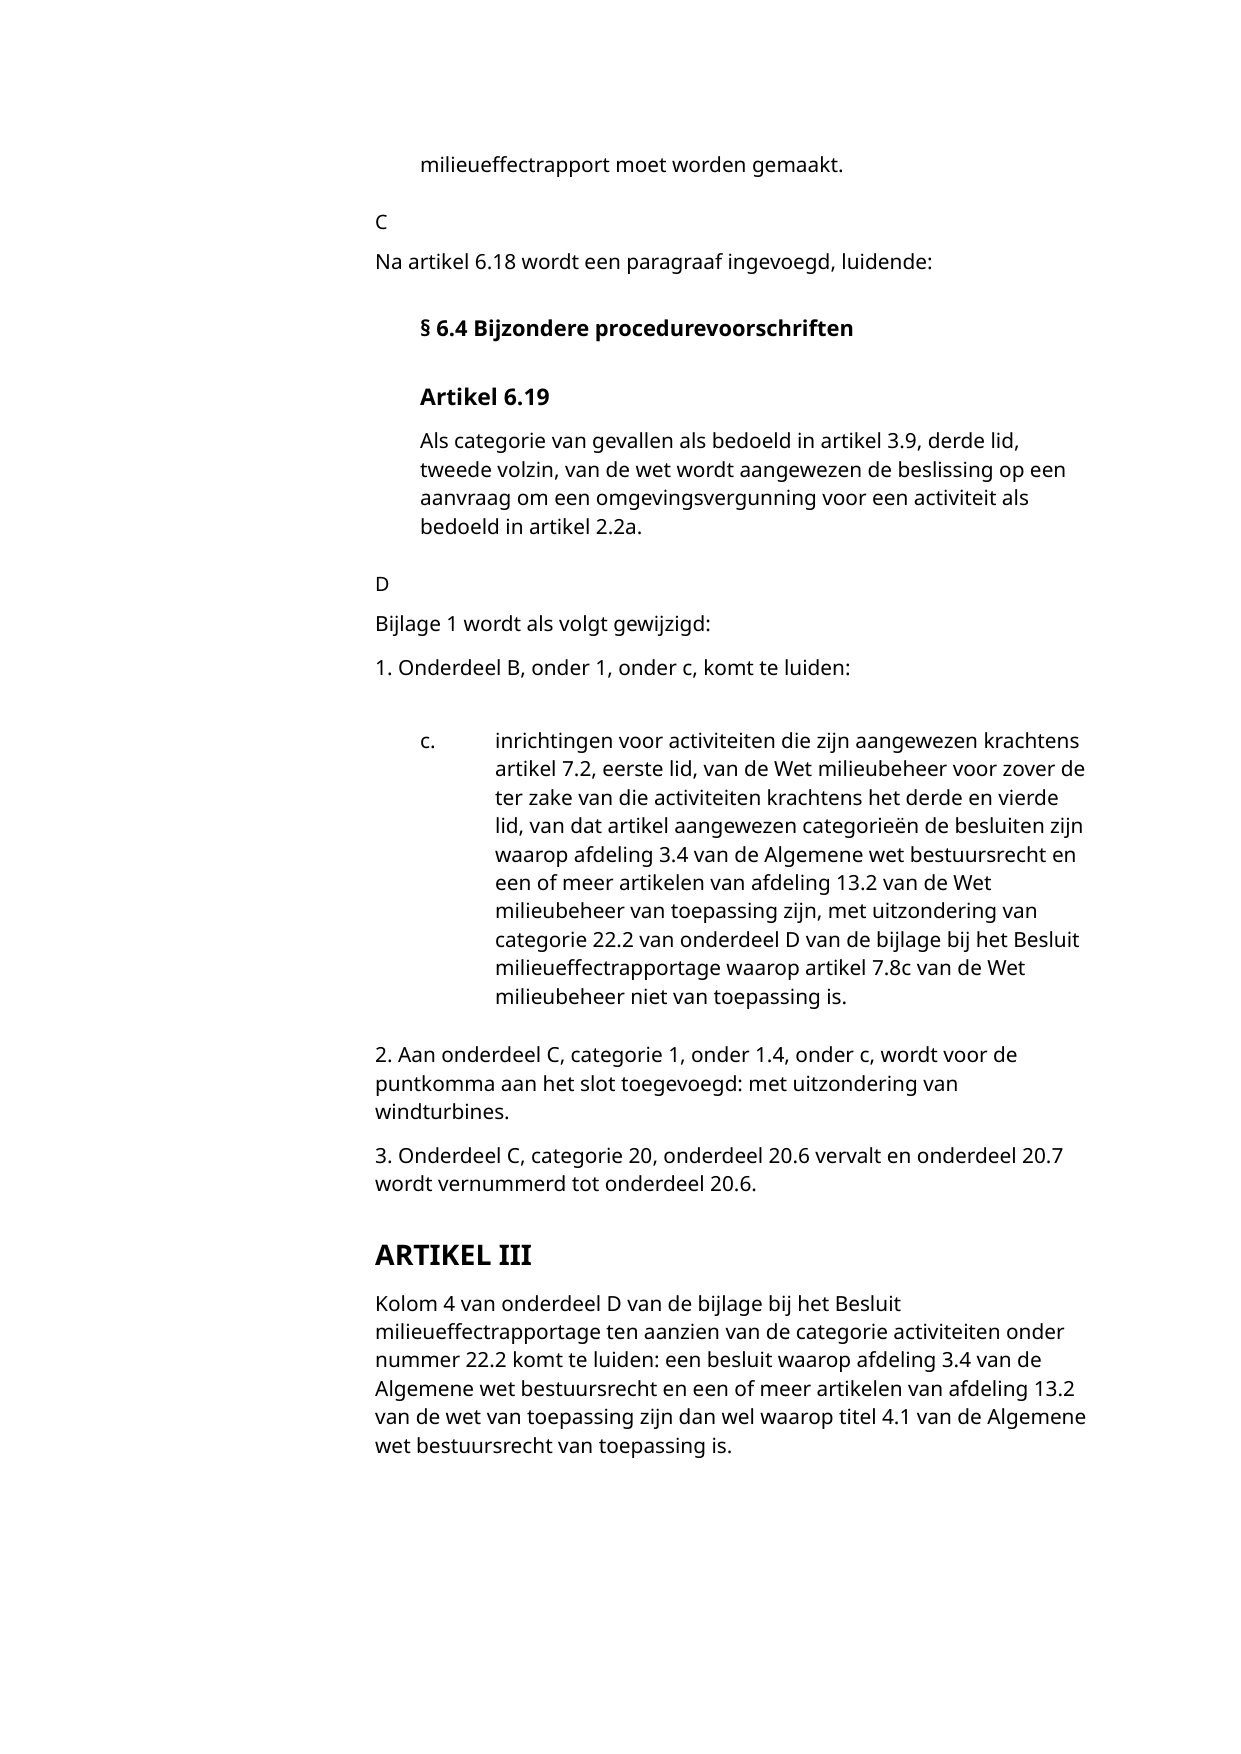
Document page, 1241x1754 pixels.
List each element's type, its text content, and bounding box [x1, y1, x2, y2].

text 2. Aan onderdeel C, categorie 1, onder 1.4, onder c, wordt voor de puntkomma aan het slot toegevoegd: met uitzondering van windturbines. [375, 1040, 1090, 1126]
text 3. Onderdeel C, categorie 20, onderdeel 20.6 vervalt en onderdeel 20.7 wordt vernummerd tot onderdeel 20.6. [375, 1141, 1090, 1198]
text 1. Onderdeel B, onder 1, onder c, komt te luiden: [375, 653, 1090, 681]
text C [375, 208, 1090, 235]
text Kolom 4 van onderdeel D van de bijlage bij het Besluit milieueffectrapportage ten aanzien van de categorie activiteiten onder nummer 22.2 komt te luiden: een besluit waarop afdeling 3.4 van de Algemene wet bestuursrecht en een of meer artikelen van afdeling 13.2 van de wet van toepassing zijn dan wel waarop titel 4.1 van de Algemene wet bestuursrecht van toepassing is. [375, 1289, 1090, 1459]
subtitle Artikel 6.19 [420, 380, 1090, 412]
subtitle § 6.4 Bijzondere procedurevoorschriften [420, 313, 1090, 343]
list inrichtingen voor activiteiten die zijn aangewezen krachtens artikel 7.2, eerste lid, van de Wet milieubeheer voor zover de ter zake van die activiteiten krachtens het derde en vierde lid, van dat artikel aangewezen categorieën de besluiten zijn waarop afdeling 3.4 van de Algemene wet bestuursrecht en een of meer artikelen van afdeling 13.2 van de Wet milieubeheer van toepassing zijn, met uitzondering van categorie 22.2 van onderdeel D van de bijlage bij het Besluit milieueffectrapportage waarop artikel 7.8c van de Wet milieubeheer niet van toepassing is. [420, 726, 1090, 1010]
text Na artikel 6.18 wordt een paragraaf ingevoegd, luidende: [375, 247, 1090, 276]
text D [375, 570, 1090, 597]
text milieueffectrapport moet worden gemaakt. [420, 150, 1090, 178]
text Als categorie van gevallen als bedoeld in artikel 3.9, derde lid, tweede volzin, van de wet wordt aangewezen de beslissing op een aanvraag om een omgevingsvergunning voor een activiteit als bedoeld in artikel 2.2a. [420, 427, 1090, 540]
text Bijlage 1 wordt als volgt gewijzigd: [375, 609, 1090, 638]
subtitle ARTIKEL III [375, 1235, 1090, 1274]
